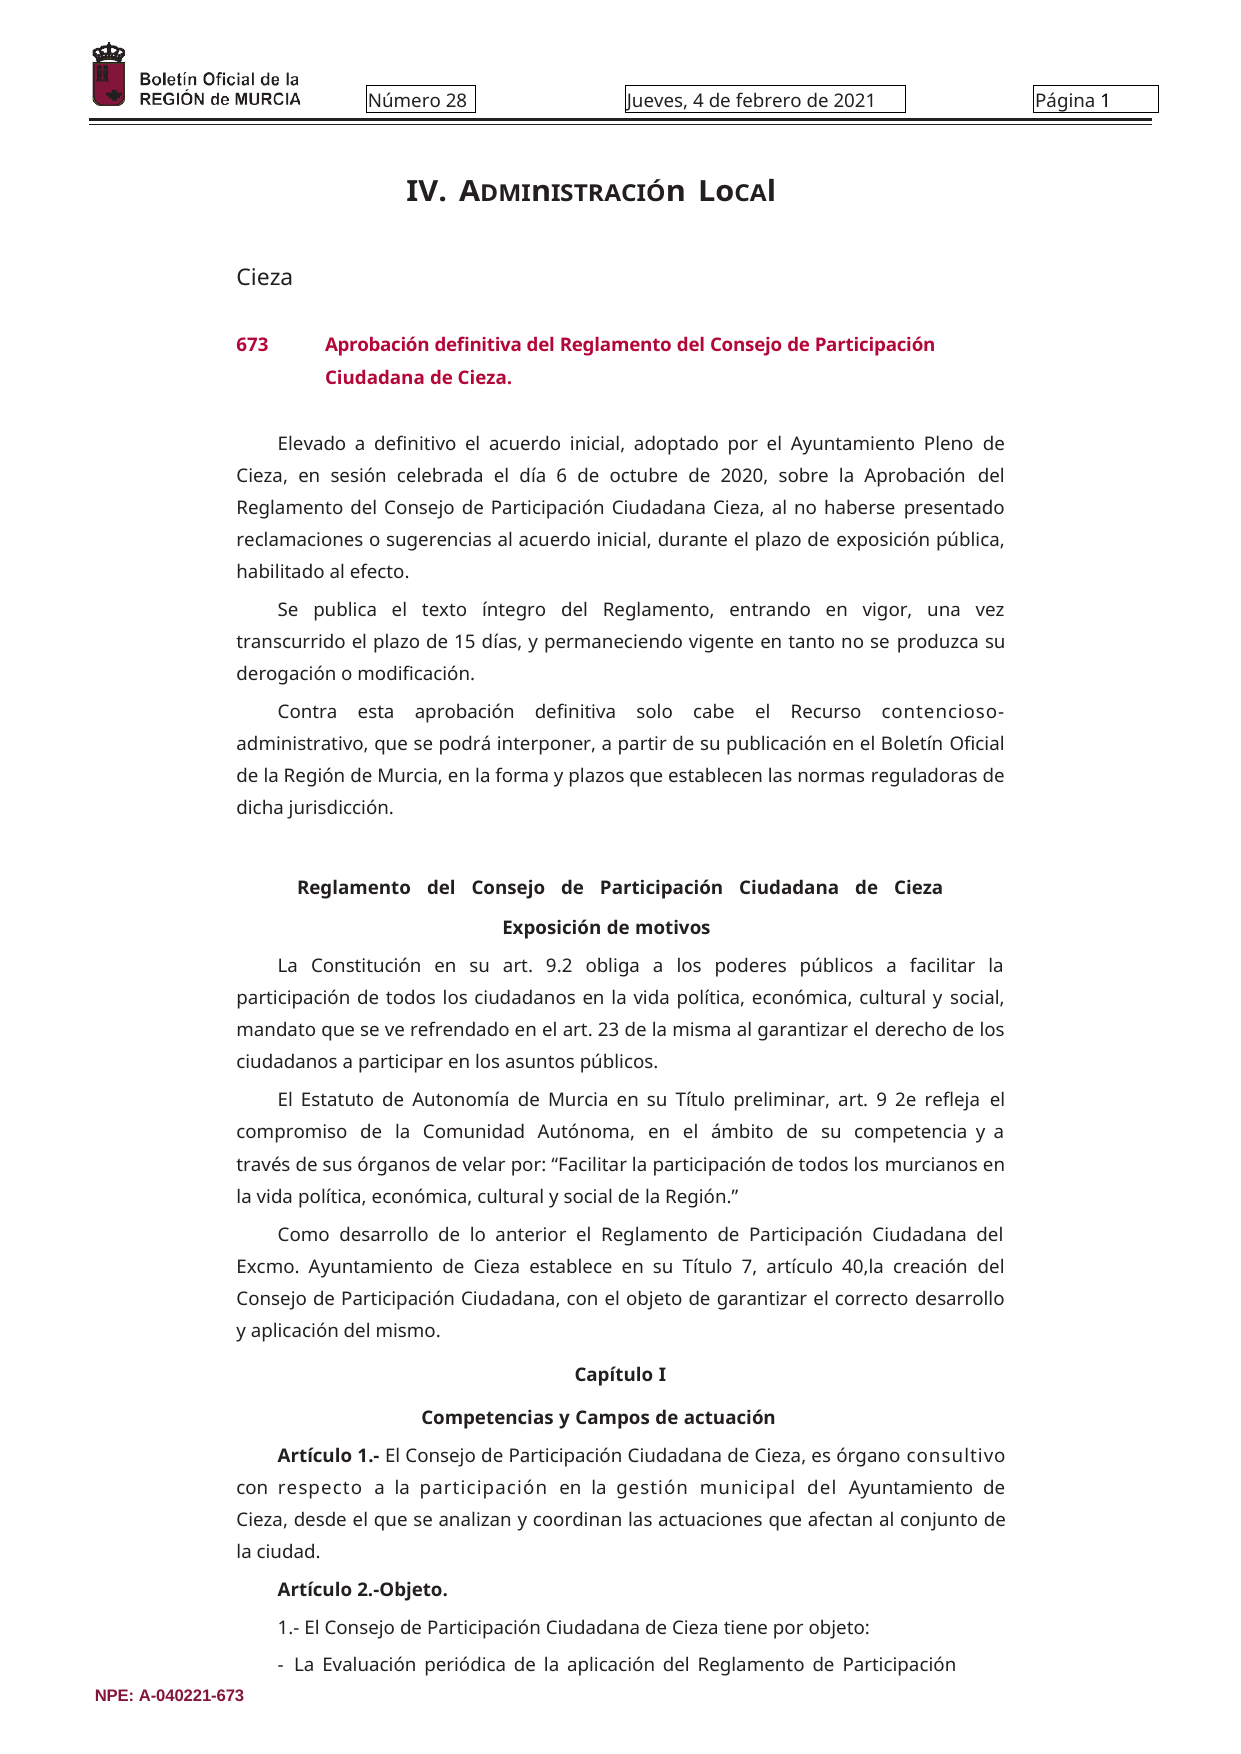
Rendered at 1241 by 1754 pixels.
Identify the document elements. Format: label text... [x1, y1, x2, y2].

subtitle Artículo 2.-Objeto. [277, 1577, 1065, 1602]
picture [92, 42, 125, 106]
text La Constitución en su art. 9.2 obliga a los poderes públicos a facilitar la participación de todos los ciudadanos en la vida política, económica, cultural y social, mandato que se ve refrendado en el art. 23 de la misma al garantizar el derecho de los ciudadanos a participar en los asuntos públicos. [236, 952, 1004, 1074]
text Artículo 1.- El Consejo de Participación Ciudadana de Cieza, es órgano consultivo con respecto a la participación en la gestión municipal del Ayuntamiento de Cieza, desde el que se analizan y coordinan las actuaciones que afectan al conjunto de la ciudad. [236, 1442, 1006, 1564]
list La Evaluación periódica de la aplicación del Reglamento de Participación [277, 1652, 1065, 1677]
title IV. Administración Local [406, 170, 1065, 209]
text Competencias y Campos de actuación [421, 1405, 1065, 1430]
text Como desarrollo de lo anterior el Reglamento de Participación Ciudadana del Excmo. Ayuntamiento de Cieza establece en su Título 7, artículo 40,la creación del Consejo de Participación Ciudadana, con el objeto de garantizar el correcto desarrollo y aplicación del mismo. [236, 1221, 1004, 1343]
picture [140, 72, 301, 105]
text El Estatuto de Autonomía de Murcia en su Título preliminar, art. 9 2e refleja el compromiso de la Comunidad Autónoma, en el ámbito de su competencia y a través de sus órganos de velar por: “Facilitar la participación de todos los murcianos en la vida política, económica, cultural y social de la Región.” [236, 1087, 1005, 1208]
subtitle Reglamento del Consejo de Participación Ciudadana de Cieza Exposición de motivos [297, 859, 944, 940]
text 1.- El Consejo de Participación Ciudadana de Cieza tiene por objeto: [277, 1614, 1065, 1640]
text Contra esta aprobación definitiva solo cabe el Recurso contencioso- administrativo, que se podrá interponer, a partir de su publicación en el Boletín Oficial de la Región de Murcia, en la forma y plazos que establecen las normas reguladoras de dicha jurisdicción. [236, 698, 1004, 820]
subtitle Capítulo I [556, 1361, 684, 1387]
text Cieza [236, 261, 1065, 292]
text 673 Aprobación definitiva del Reglamento del Consejo de Participación Ciudadana de Cieza. [236, 332, 1004, 390]
text Se publica el texto íntegro del Reglamento, entrando en vigor, una vez transcurrido el plazo de 15 días, y permaneciendo vigente en tanto no se produzca su derogación o modificación. [236, 596, 1005, 686]
text Elevado a definitivo el acuerdo inicial, adoptado por el Ayuntamiento Pleno de Cieza, en sesión celebrada el día 6 de octubre de 2020, sobre la Aprobación del Reglamento del Consejo de Participación Ciudadana Cieza, al no haberse presentado reclamaciones o sugerencias al acuerdo inicial, durante el plazo de exposición pública, habilitado al efecto. [236, 430, 1004, 584]
